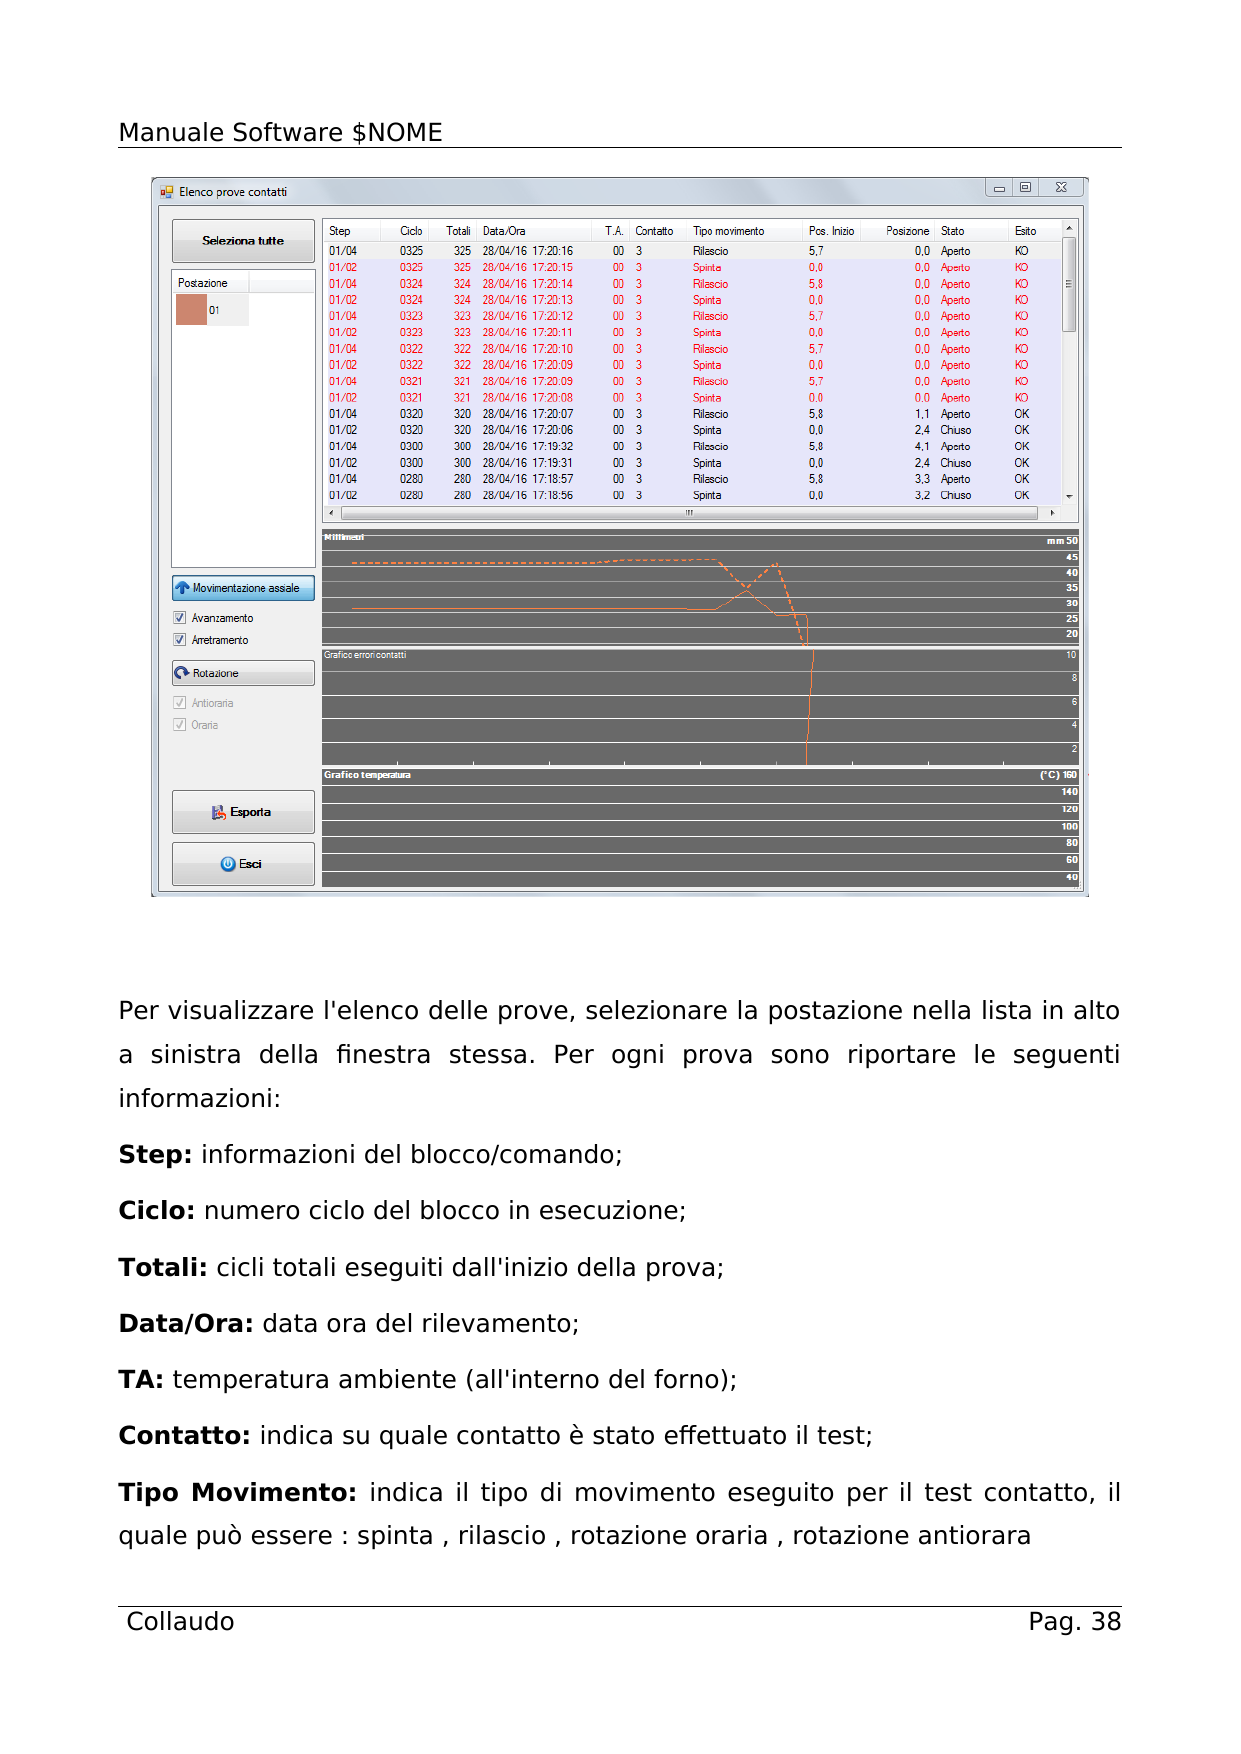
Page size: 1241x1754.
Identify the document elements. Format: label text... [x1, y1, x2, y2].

text TA: temperatura ambiente (all'interno del forno); [118, 1365, 1122, 1394]
text Per visualizzare l'elenco delle prove, selezionare la postazione nella lista in alto a sinistra della finestra stessa. Per ogni prova sono riportare le seguenti informazioni: [118, 997, 1122, 1113]
text Tipo Movimento: indica il tipo di movimento eseguito per il test contatto, il quale può essere : spinta , rilascio , rotazione oraria , rotazione antiorara [118, 1478, 1122, 1551]
text Data/Ora: data ora del rilevamento; [118, 1309, 1122, 1338]
picture [151, 177, 1089, 897]
text Totali: cicli totali eseguiti dall'inizio della prova; [118, 1253, 1122, 1282]
text Contatto: indica su quale contatto è stato effettuato il test; [118, 1422, 1122, 1451]
text Step: informazioni del blocco/comando; [118, 1140, 1122, 1169]
text Ciclo: numero ciclo del blocco in esecuzione; [118, 1197, 1122, 1226]
